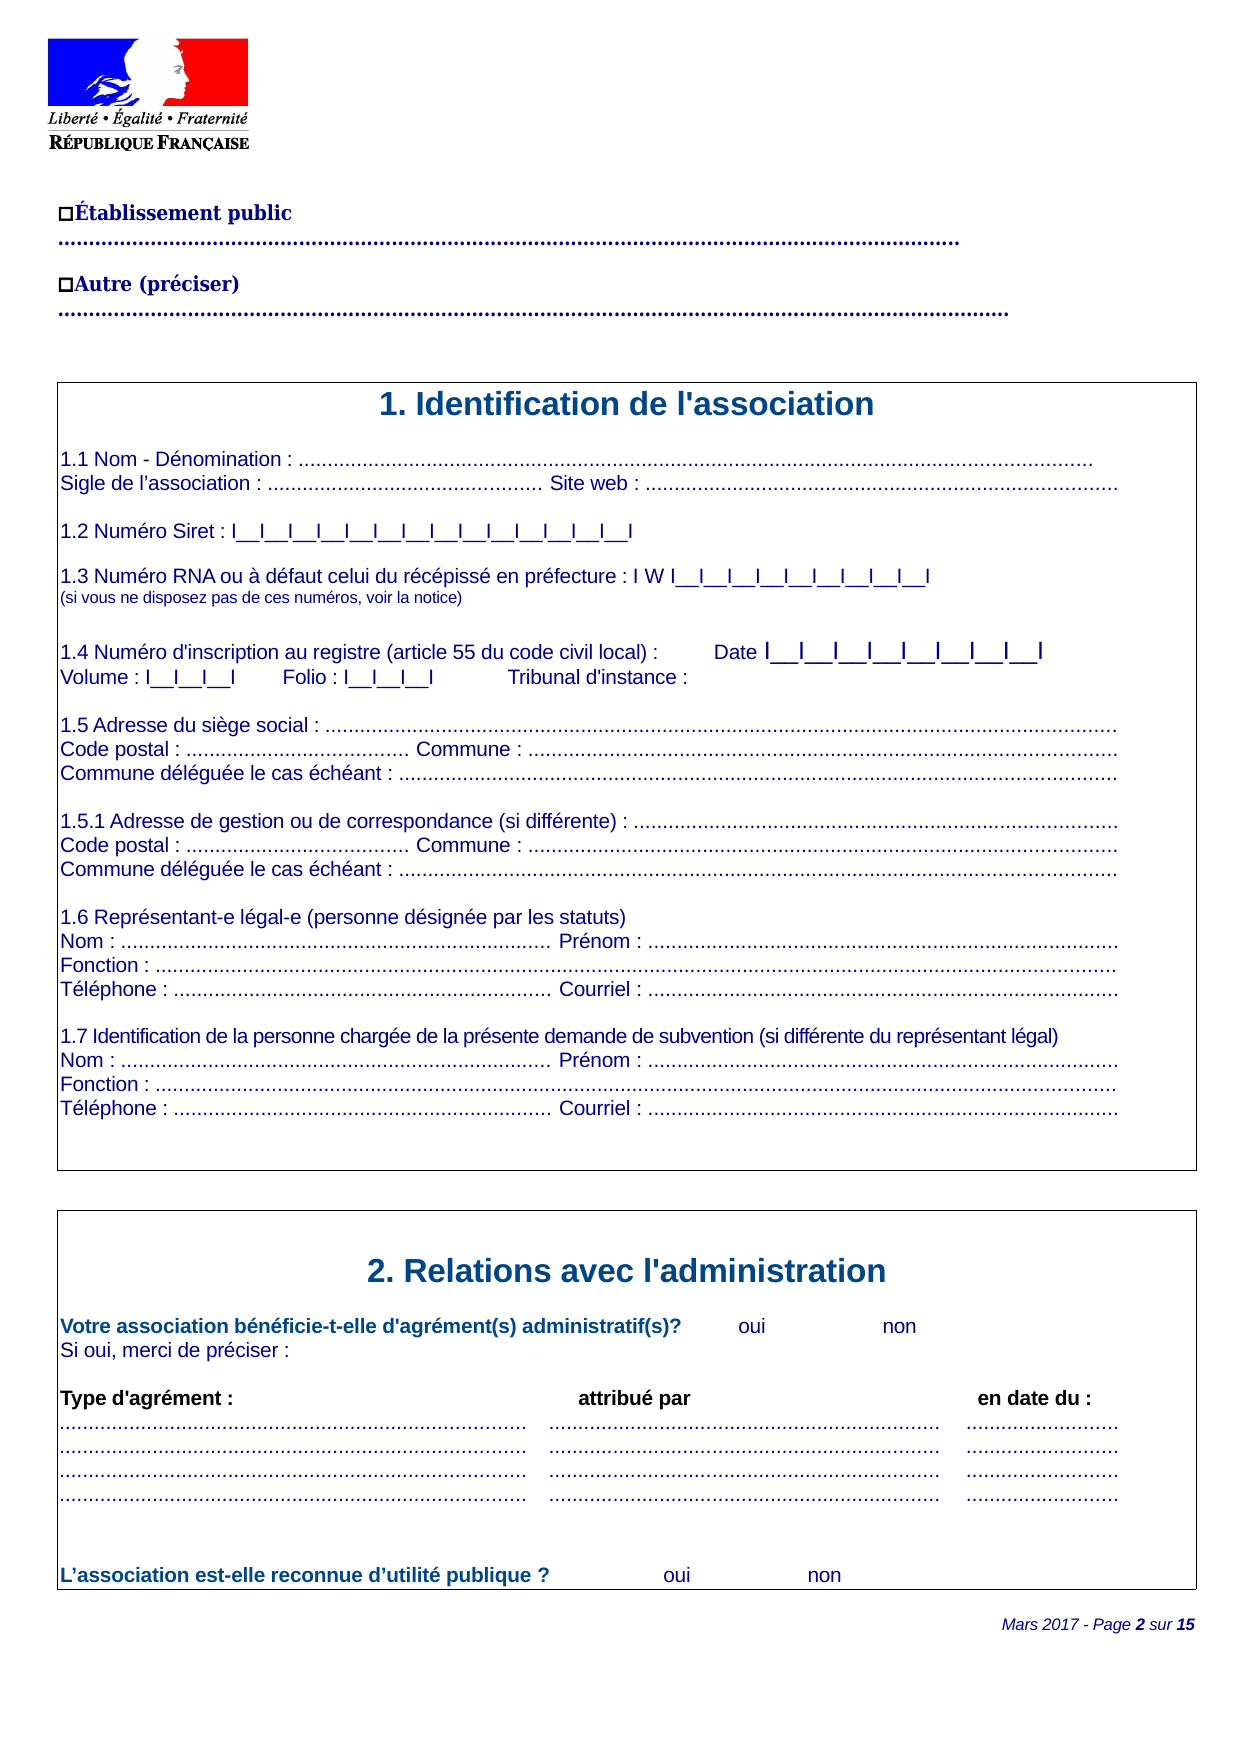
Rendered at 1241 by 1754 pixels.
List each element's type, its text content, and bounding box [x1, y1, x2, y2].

text Fonction : [58, 1069, 1196, 1093]
text Fonction : [58, 950, 1196, 974]
text 1.5.1 Adresse de gestion ou de correspondance (si différente) : [58, 806, 1196, 830]
text Code postal : Commune : [58, 734, 1196, 758]
text 1.4 Numéro d'inscription au registre (article 55 du code civil local) : Date I__I__I__I__I__I__I__I__I [58, 633, 1196, 662]
text Volume : I__I__I__I Folio : I__I__I__I Tribunal d'instance : [58, 662, 1196, 689]
text Téléphone : Courriel : [58, 974, 1196, 1000]
text 1.3 Numéro RNA ou à défaut celui du récépissé en préfecture : I W I__I__I__I__I__I__I__I__I__I [58, 562, 1196, 586]
text 1.6 Représentant-e légal-e (personne désignée par les statuts) [58, 902, 1196, 926]
text 1. Identification de l'association [58, 383, 1196, 423]
text 1.1 Nom - Dénomination : [58, 444, 1196, 468]
text Type d'agrément : attribué par en date du : [58, 1383, 1196, 1409]
text 1.7 Identification de la personne chargée de la présente demande de subvention (si différente du représentant légal) [58, 1022, 1196, 1046]
text 2. Relations avec l'administration [58, 1249, 1196, 1290]
text 1.5 Adresse du siège social : [58, 710, 1196, 734]
text Votre association bénéficie-t-elle d'agrément(s) administratif(s)? oui non [58, 1311, 1196, 1335]
text L’association est-elle reconnue d’utilité publique ? oui non [58, 1560, 1196, 1589]
text Si oui, merci de préciser : [58, 1335, 1196, 1362]
text Établissement public ……………………………………………………………………………………………………………………………….. [57, 201, 1196, 250]
text Autre (préciser) ………………………………………………………………………………………………………………………………………. [57, 272, 1196, 321]
picture [46, 37, 250, 151]
text 1.2 Numéro Siret : I__I__I__I__I__I__I__I__I__I__I__I__I__I__I [58, 516, 1196, 543]
text (si vous ne disposez pas de ces numéros, voir la notice) [58, 586, 1196, 607]
text Commune déléguée le cas échéant : [58, 758, 1196, 785]
text Téléphone : Courriel : [58, 1093, 1196, 1120]
text Sigle de l’association : Site web : [58, 468, 1196, 495]
text Nom : Prénom : [58, 1046, 1196, 1069]
text Nom : Prénom : [58, 926, 1196, 950]
text Code postal : Commune : [58, 830, 1196, 854]
text Commune déléguée le cas échéant : [58, 854, 1196, 881]
